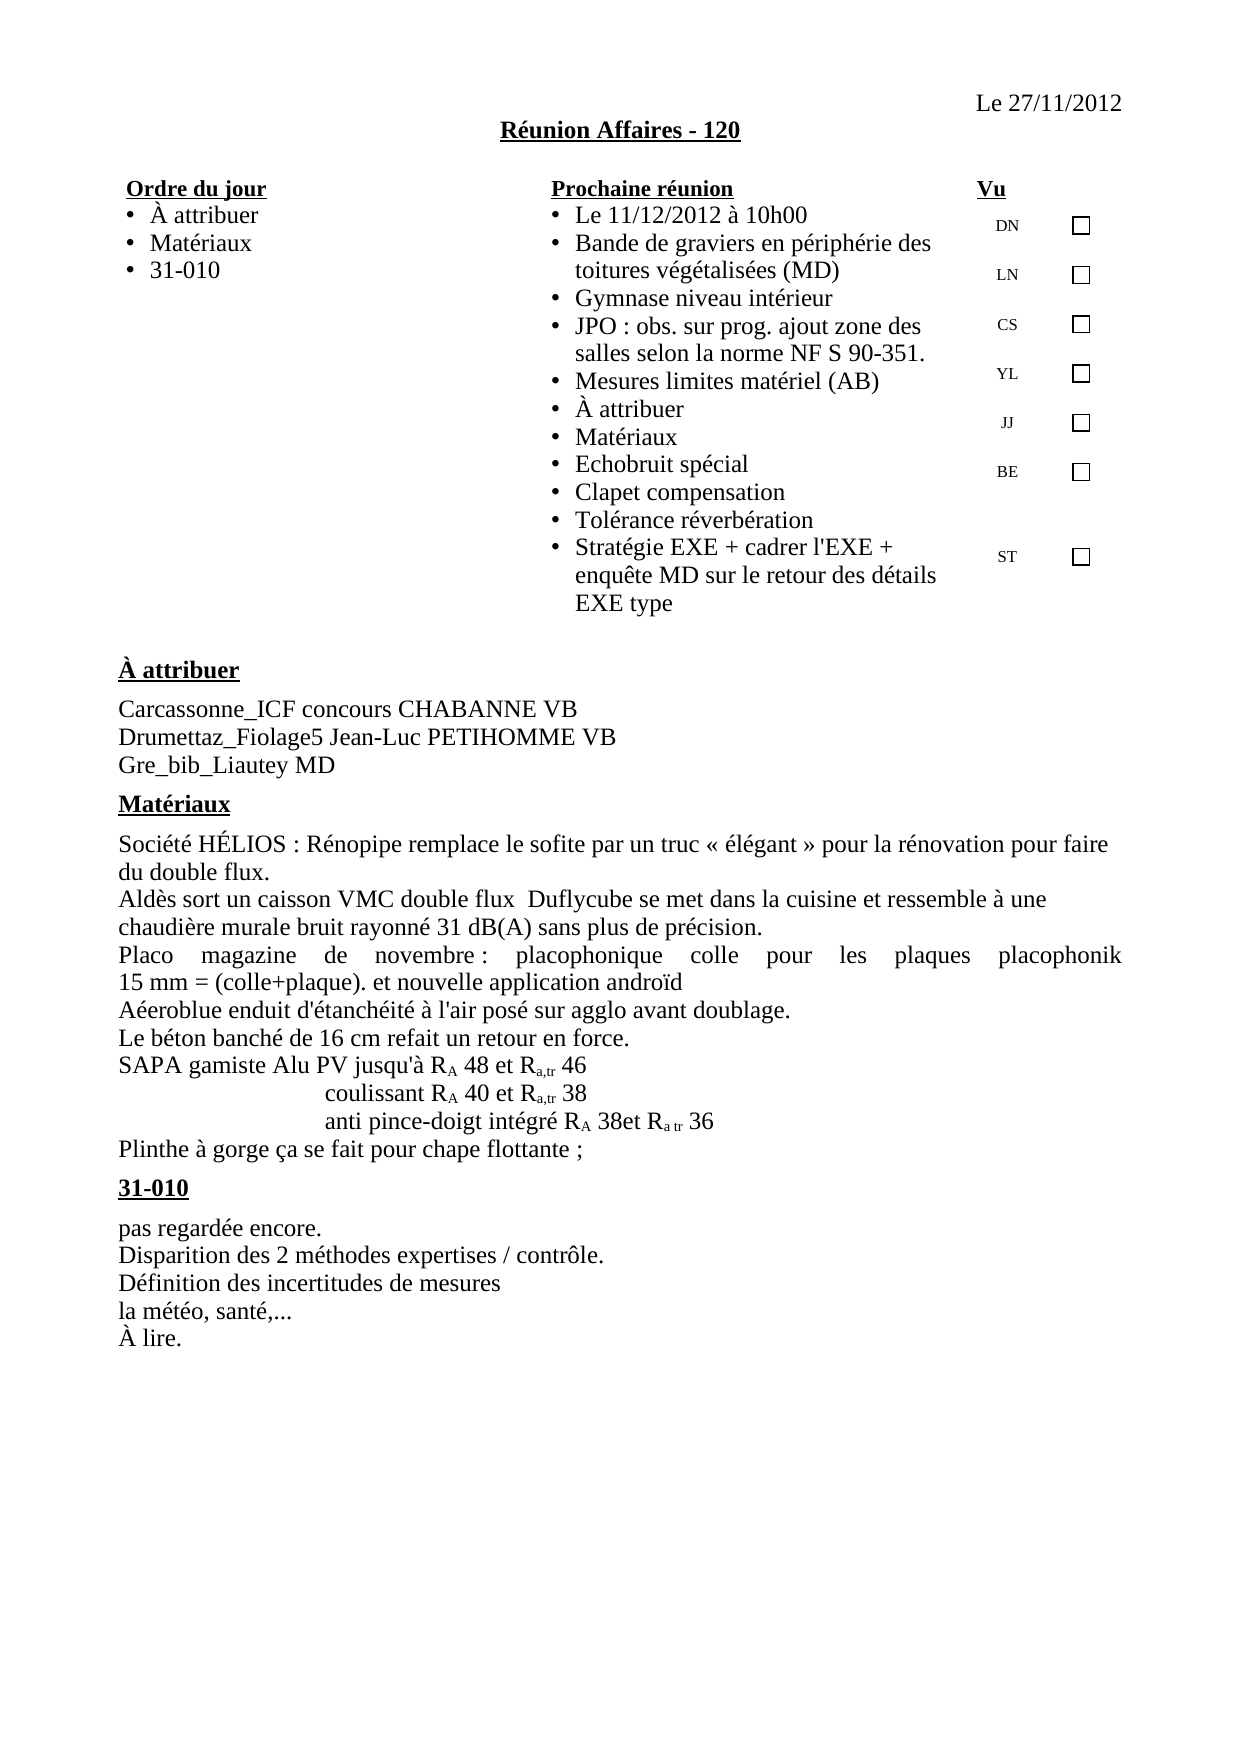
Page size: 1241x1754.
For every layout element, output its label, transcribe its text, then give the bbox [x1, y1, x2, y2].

table_cell LN [969, 250, 1045, 299]
table_cell [1045, 448, 1121, 497]
text Aéeroblue enduit d'étanchéité à l'air posé sur agglo avant doublage. [118, 996, 1122, 1024]
text Aldès sort un caisson VMC double flux Duflycube se met dans la cuisine et ressemble à une chaudière murale bruit rayonné 31 dB(A) sans plus de précision. [118, 885, 1122, 941]
text À attribuer [118, 656, 1122, 684]
table_cell JJ [969, 398, 1045, 447]
table_header Prochaine réunion [544, 169, 969, 201]
table_cell DN [969, 201, 1045, 250]
text Carcassonne_ICF concours CHABANNE VB [118, 696, 1122, 723]
text Société HÉLIOS : Rénopipe remplace le sofite par un truc « élégant » pour la rénovation pour faire du double flux. [118, 830, 1122, 885]
table_cell YL [969, 349, 1045, 398]
table_cell [1045, 497, 1121, 617]
table_cell À attribuer Matériaux 31-010 [119, 201, 544, 617]
text À lire. [118, 1324, 1122, 1352]
text Disparition des 2 méthodes expertises / contrôle. [118, 1241, 1122, 1269]
text Gre_bib_Liautey MD [118, 751, 1122, 779]
table_header Vu [969, 169, 1121, 201]
table_cell CS [969, 300, 1045, 349]
table_cell BE [969, 448, 1045, 497]
text pas regardée encore. [118, 1214, 1122, 1241]
title Réunion Affaires - 120 [118, 116, 1122, 144]
table_cell ST [969, 497, 1045, 617]
text Drumettaz_Fiolage5 Jean-Luc PETIHOMME VB [118, 723, 1122, 751]
table_cell [1045, 349, 1121, 398]
text Placo magazine de novembre : placophonique colle pour les plaques placophonik 15 mm = (colle+plaque). et nouvelle application androïd [118, 941, 1122, 996]
title Le 27/11/2012 [118, 89, 1122, 116]
table_cell Le 11/12/2012 à 10h00 Bande de graviers en périphérie des toitures végétalisées (MD) Gymnase niveau intérieur JPO : obs. sur prog. ajout zone des salles selon la norme NF S 90-351. Mesures limites matériel (AB) À attribuer Matériaux Echobruit spécial Clapet compensation Tolérance réverbération Stratégie EXE + cadrer l'EXE + enquête MD sur le retour des détails EXE type [544, 201, 969, 617]
text 31-010 [118, 1174, 1122, 1202]
table_header Ordre du jour [119, 169, 544, 201]
table_cell [1045, 250, 1121, 299]
text la météo, santé,... [118, 1297, 1122, 1324]
text Le béton banché de 16 cm refait un retour en force. [118, 1024, 1122, 1052]
text SAPA gamiste Alu PV jusqu'à RA 48 et Ra,tr 46 coulissant RA 40 et Ra,tr 38 anti pince-doigt intégré RA 38et Ra tr 36 [118, 1052, 1122, 1135]
table_cell [1045, 300, 1121, 349]
text Définition des incertitudes de mesures [118, 1269, 1122, 1297]
text Matériaux [118, 791, 1122, 818]
text Plinthe à gorge ça se fait pour chape flottante ; [118, 1135, 1122, 1162]
table_cell [1045, 201, 1121, 250]
table_cell [1045, 398, 1121, 447]
